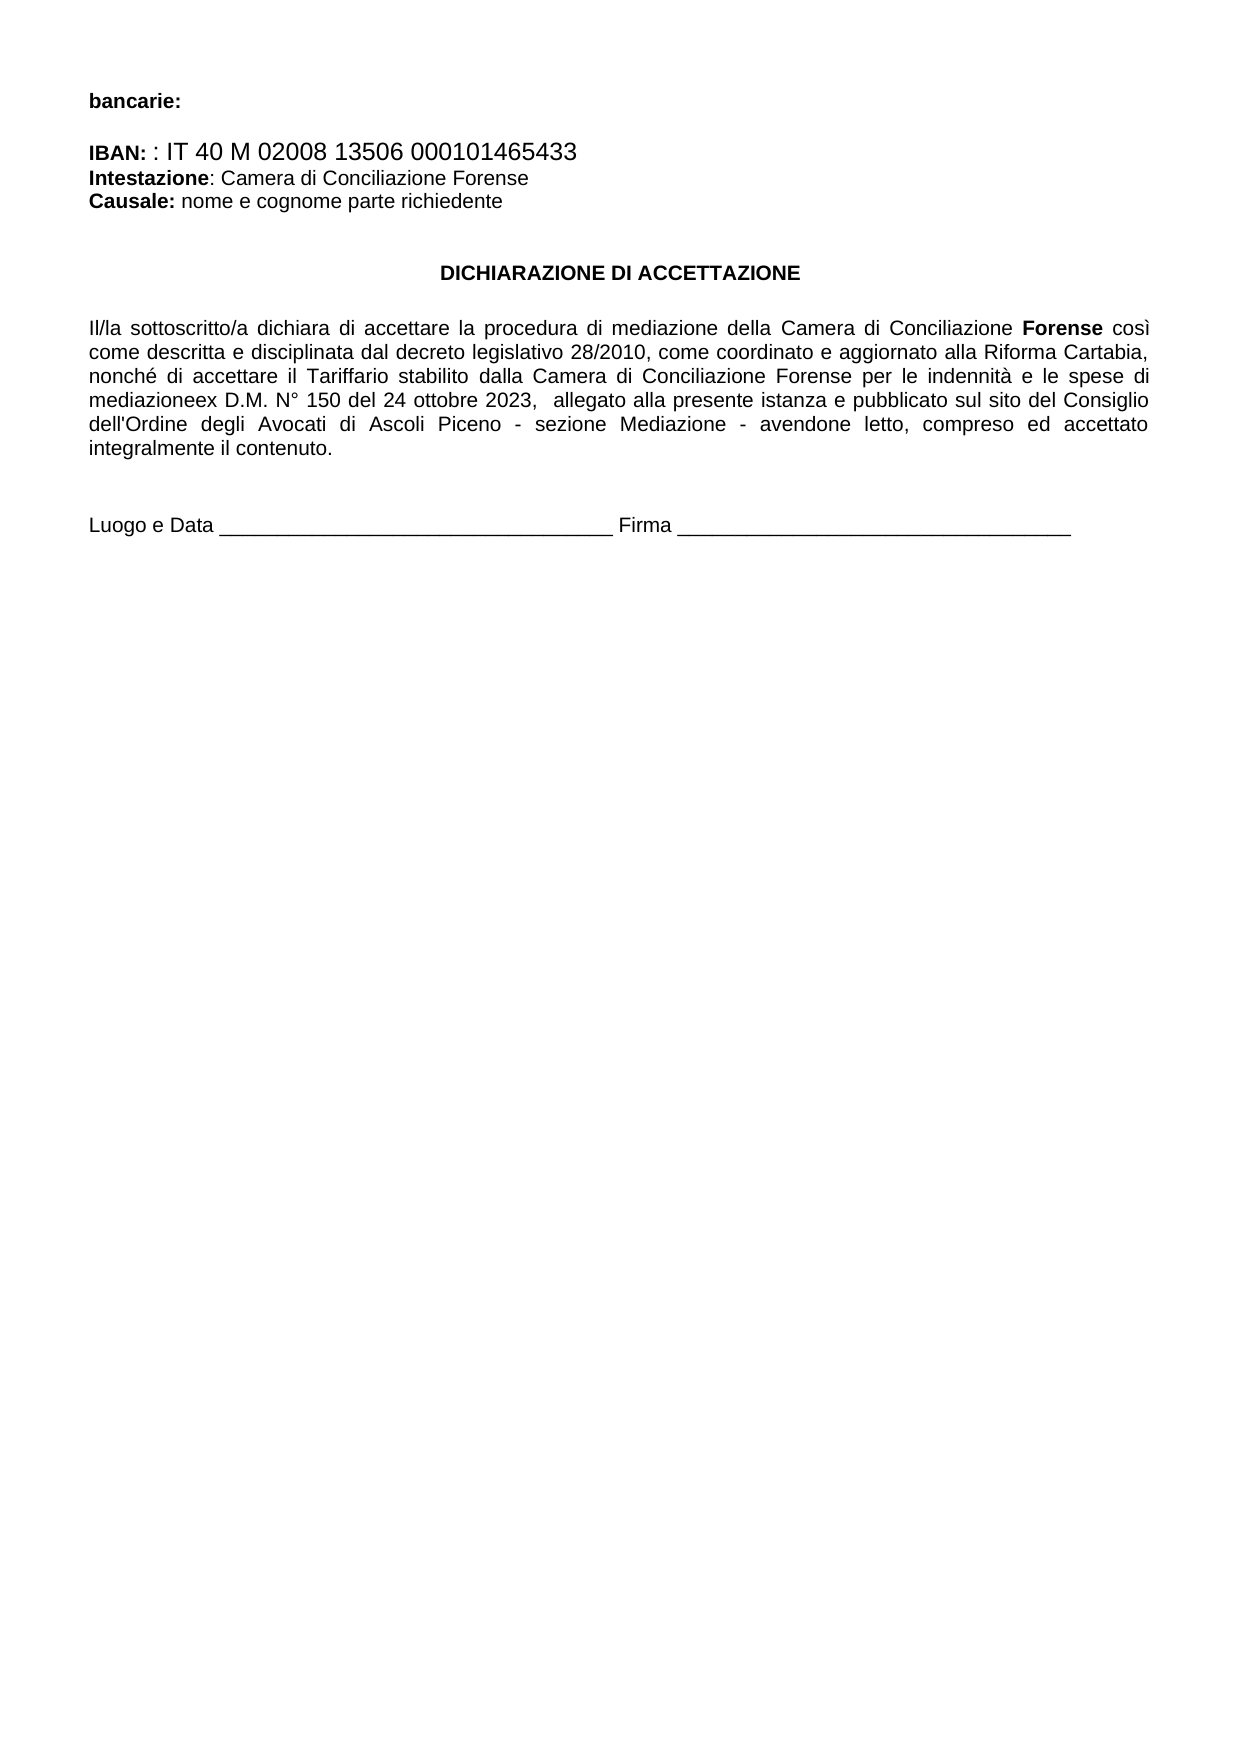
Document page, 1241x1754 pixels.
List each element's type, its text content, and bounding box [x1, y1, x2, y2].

text Luogo e Data __________________________________ Firma __________________________________ [89, 512, 1152, 536]
text DICHIARAZIONE DI ACCETTAZIONE [89, 261, 1152, 285]
text Causale: nome e cognome parte richiedente [89, 189, 1152, 213]
text IBAN: : IT 40 M 02008 13506 000101465433 [89, 137, 1152, 165]
text Intestazione: Camera di Conciliazione Forense [89, 165, 1152, 189]
text bancarie: [89, 89, 1152, 113]
text Il/la sottoscritto/a dichiara di accettare la procedura di mediazione della Camera di Conciliazione Forense così come descritta e disciplinata dal decreto legislativo 28/2010, come coordinato e aggiornato alla Riforma Cartabia, nonché di accettare il Tariffario stabilito dalla Camera di Conciliazione Forense per le indennità e le spese di mediazioneex D.M. N° 150 del 24 ottobre 2023, allegato alla presente istanza e pubblicato sul sito del Consiglio dell'Ordine degli Avocati di Ascoli Piceno - sezione Mediazione - avendone letto, compreso ed accettato integralmente il contenuto. [89, 316, 1150, 460]
